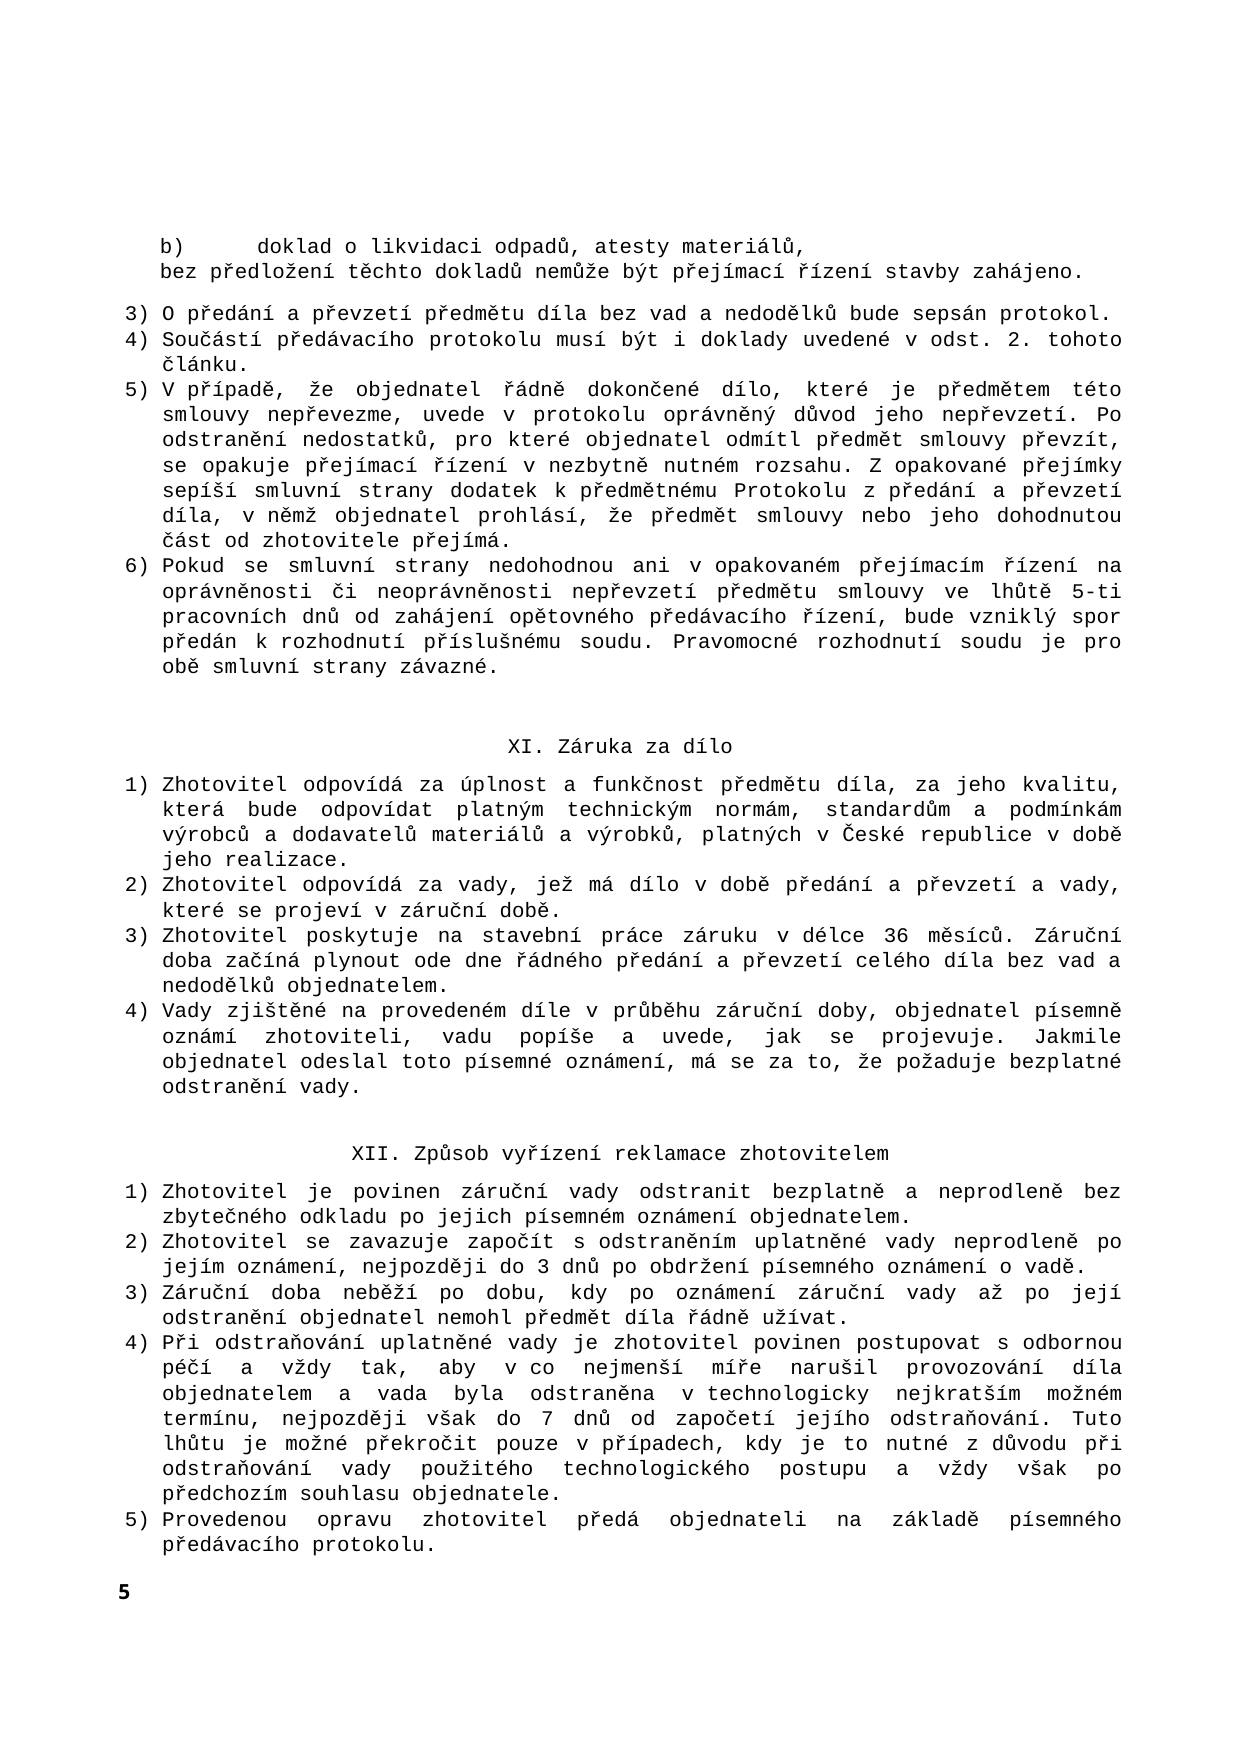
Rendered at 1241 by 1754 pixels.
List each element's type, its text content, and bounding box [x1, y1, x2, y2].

list Vady zjištěné na provedeném díle v průběhu záruční doby, objednatel písemně oznámí zhotoviteli, vadu popíše a uvede, jak se projevuje. Jakmile objednatel odeslal toto písemné oznámení, má se za to, že požaduje bezplatné odstranění vady. [124, 1000, 1122, 1100]
list Zhotovitel je povinen záruční vady odstranit bezplatně a neprodleně bez zbytečného odkladu po jejich písemném oznámení objednatelem. [124, 1181, 1122, 1230]
list Záruční doba neběží po dobu, kdy po oznámení záruční vady až po její odstranění objednatel nemohl předmět díla řádně užívat. [124, 1282, 1122, 1331]
list Při odstraňování uplatněné vady je zhotovitel povinen postupovat s odbornou péčí a vždy tak, aby v co nejmenší míře narušil provozování díla objednatelem a vada byla odstraněna v technologicky nejkratším možném termínu, nejpozději však do 7 dnů od započetí jejího odstraňování. Tuto lhůtu je možné překročit pouze v případech, kdy je to nutné z důvodu při odstraňování vady použitého technologického postupu a vždy však po předchozím souhlasu objednatele. [124, 1332, 1122, 1507]
text XII. Způsob vyřízení reklamace zhotovitelem [118, 1143, 1122, 1167]
list Provedenou opravu zhotovitel předá objednateli na základě písemného předávacího protokolu. [124, 1508, 1122, 1557]
list Součástí předávacího protokolu musí být i doklady uvedené v odst. 2. tohoto článku. [124, 328, 1122, 377]
list Pokud se smluvní strany nedohodnou ani v opakovaném přejímacím řízení na oprávněnosti či neoprávněnosti nepřevzetí předmětu smlouvy ve lhůtě 5-ti pracovních dnů od zahájení opětovného předávacího řízení, bude vzniklý spor předán k rozhodnutí příslušnému soudu. Pravomocné rozhodnutí soudu je pro obě smluvní strany závazné. [124, 555, 1122, 680]
list O předání a převzetí předmětu díla bez vad a nedodělků bude sepsán protokol. [124, 303, 1122, 327]
list Zhotovitel odpovídá za úplnost a funkčnost předmětu díla, za jeho kvalitu, která bude odpovídat platným technickým normám, standardům a podmínkám výrobců a dodavatelů materiálů a výrobků, platných v České republice v době jeho realizace. [124, 773, 1122, 873]
text XI. Záruka za dílo [118, 736, 1122, 759]
list Zhotovitel poskytuje na stavební práce záruku v délce 36 měsíců. Záruční doba začíná plynout ode dne řádného předání a převzetí celého díla bez vad a nedodělků objednatelem. [124, 925, 1122, 999]
list doklad o likvidaci odpadů, atesty materiálů, [159, 236, 1122, 260]
list Zhotovitel odpovídá za vady, jež má dílo v době předání a převzetí a vady, které se projeví v záruční době. [124, 874, 1122, 923]
list Zhotovitel se zavazuje započít s odstraněním uplatněné vady neprodleně po jejím oznámení, nejpozději do 3 dnů po obdržení písemného oznámení o vadě. [124, 1231, 1122, 1280]
text bez předložení těchto dokladů nemůže být přejímací řízení stavby zahájeno. [159, 261, 1122, 285]
list V případě, že objednatel řádně dokončené dílo, které je předmětem této smlouvy nepřevezme, uvede v protokolu oprávněný důvod jeho nepřevzetí. Po odstranění nedostatků, pro které objednatel odmítl předmět smlouvy převzít, se opakuje přejímací řízení v nezbytně nutném rozsahu. Z opakované přejímky sepíší smluvní strany dodatek k předmětnému Protokolu z předání a převzetí díla, v němž objednatel prohlásí, že předmět smlouvy nebo jeho dohodnutou část od zhotovitele přejímá. [124, 379, 1122, 554]
